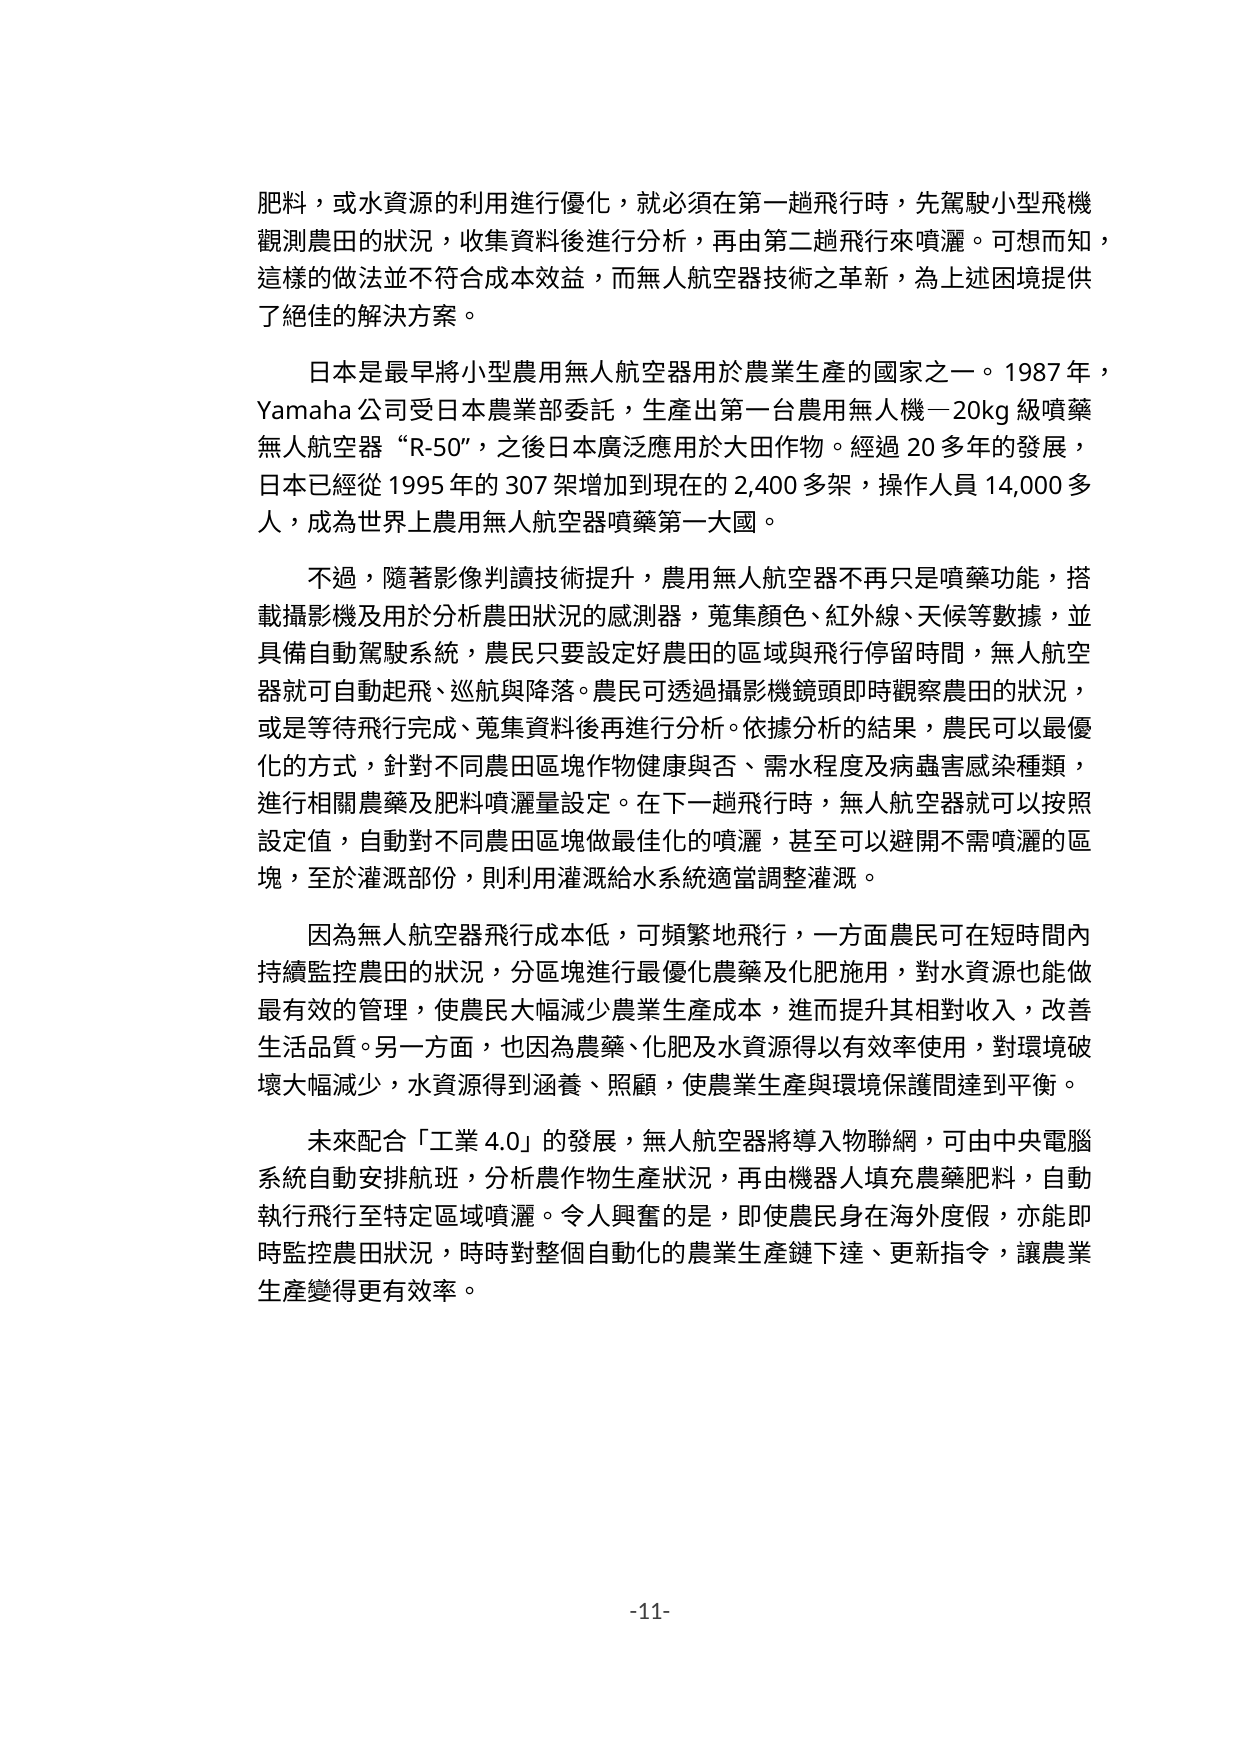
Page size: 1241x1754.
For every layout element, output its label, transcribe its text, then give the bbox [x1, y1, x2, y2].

text 日本是最早將小型農用無人航空器用於農業生產的國家之一。1987年，Yamaha公司受日本農業部委託，生產出第一台農用無人機—20kg級噴藥無人航空器“R-50”，之後日本廣泛應用於大田作物。經過20多年的發展，日本已經從1995年的307架增加到現在的2,400多架，操作人員 14,000多人，成為世界上農用無人航空器噴藥第一大國。 [257, 352, 1092, 539]
text 未來配合「工業4.0」的發展，無人航空器將導入物聯網，可由中央電腦系統自動安排航班，分析農作物生產狀況，再由機器人填充農藥肥料，自動執行飛行至特定區域噴灑。令人興奮的是，即使農民身在海外度假，亦能即時監控農田狀況，時時對整個自動化的農業生產鏈下達、更新指令，讓農業生產變得更有效率。 [257, 1121, 1092, 1308]
text 不過，隨著影像判讀技術提升，農用無人航空器不再只是噴藥功能，搭載攝影機及用於分析農田狀況的感測器，蒐集顏色、紅外線、天候等數據，並具備自動駕駛系統，農民只要設定好農田的區域與飛行停留時間，無人航空器就可自動起飛、巡航與降落。農民可透過攝影機鏡頭即時觀察農田的狀況，或是等待飛行完成、蒐集資料後再進行分析。依據分析的結果，農民可以最優化的方式，針對不同農田區塊作物健康與否、需水程度及病蟲害感染種類，進行相關農藥及肥料噴灑量設定。在下一趟飛行時，無人航空器就可以按照設定值，自動對不同農田區塊做最佳化的噴灑，甚至可以避開不需噴灑的區塊，至於灌溉部份，則利用灌溉給水系統適當調整灌溉。 [257, 558, 1092, 896]
text 早期可看到美國、澳洲擁有大片農地的農民，駕駛著小型飛機，自在地飛越不同區域，進行農藥、肥料噴灑；在日本，政府單位也會派遣小飛機，針對由許多小型農戶耕作的大片農田進行特定農藥的噴灑，以防治病蟲害。這樣的噴灑方式存在許多問題，除了飛行成本相當高，即使對美國的超級大農或政府單位也是不小負擔，對小型農戶根本是天方夜譚。如果想要對農藥、肥料，或水資源的利用進行優化，就必須在第一趟飛行時，先駕駛小型飛機觀測農田的狀況，收集資料後進行分析，再由第二趟飛行來噴灑。可想而知，這樣的做法並不符合成本效益，而無人航空器技術之革新，為上述困境提供了絕佳的解決方案。 [257, 183, 1092, 333]
text 因為無人航空器飛行成本低，可頻繁地飛行，一方面農民可在短時間內持續監控農田的狀況，分區塊進行最優化農藥及化肥施用，對水資源也能做最有效的管理，使農民大幅減少農業生產成本，進而提升其相對收入，改善生活品質。另一方面，也因為農藥、化肥及水資源得以有效率使用，對環境破壞大幅減少，水資源得到涵養、照顧，使農業生產與環境保護間達到平衡。 [257, 914, 1092, 1102]
